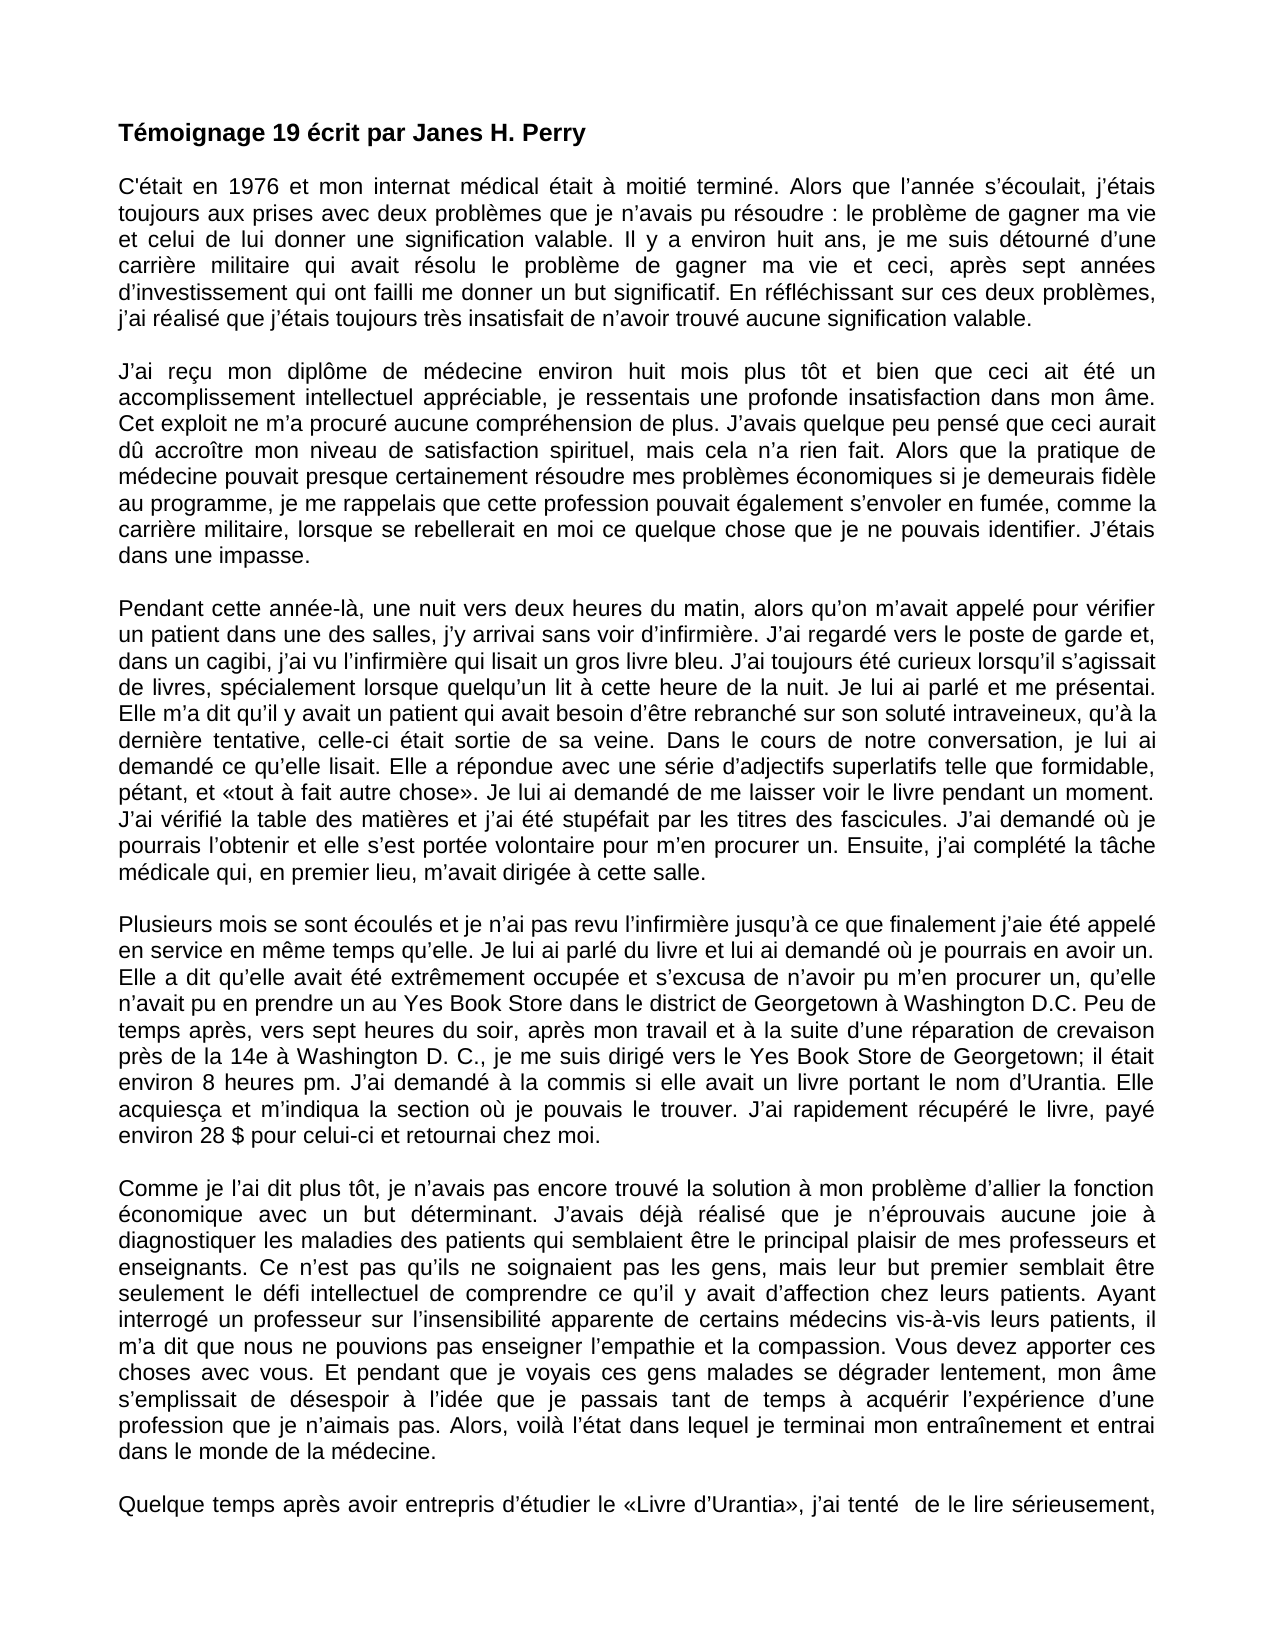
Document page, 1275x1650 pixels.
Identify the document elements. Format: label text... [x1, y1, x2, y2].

text J’ai reçu mon diplôme de médecine environ huit mois plus tôt et bien que ceci ait été un accomplissement intellectuel appréciable, je ressentais une profonde insatisfaction dans mon âme. Cet exploit ne m’a procuré aucune compréhension de plus. J’avais quelque peu pensé que ceci aurait dû accroître mon niveau de satisfaction spirituel, mais cela n’a rien fait. Alors que la pratique de médecine pouvait presque certainement résoudre mes problèmes économiques si je demeurais fidèle au programme, je me rappelais que cette profession pouvait également s’envoler en fumée, comme la carrière militaire, lorsque se rebellerait en moi ce quelque chose que je ne pouvais identifier. J’étais dans une impasse. [118, 358, 1157, 568]
text Comme je l’ai dit plus tôt, je n’avais pas encore trouvé la solution à mon problème d’allier la fonction économique avec un but déterminant. J’avais déjà réalisé que je n’éprouvais aucune joie à diagnostiquer les maladies des patients qui semblaient être le principal plaisir de mes professeurs et enseignants. Ce n’est pas qu’ils ne soignaient pas les gens, mais leur but premier semblait être seulement le défi intellectuel de comprendre ce qu’il y avait d’affection chez leurs patients. Ayant interrogé un professeur sur l’insensibilité apparente de certains médecins vis-à-vis leurs patients, il m’a dit que nous ne pouvions pas enseigner l’empathie et la compassion. Vous devez apporter ces choses avec vous. Et pendant que je voyais ces gens malades se dégrader lentement, mon âme s’emplissait de désespoir à l’idée que je passais tant de temps à acquérir l’expérience d’une profession que je n’aimais pas. Alors, voilà l’état dans lequel je terminai mon entraînement et entrai dans le monde de la médecine. [118, 1175, 1157, 1464]
text C'était en 1976 et mon internat médical était à moitié terminé. Alors que l’année s’écoulait, j’étais toujours aux prises avec deux problèmes que je n’avais pu résoudre : le problème de gagner ma vie et celui de lui donner une signification valable. Il y a environ huit ans, je me suis détourné d’une carrière militaire qui avait résolu le problème de gagner ma vie et ceci, après sept années d’investissement qui ont failli me donner un but significatif. En réfléchissant sur ces deux problèmes, j’ai réalisé que j’étais toujours très insatisfait de n’avoir trouvé aucune signification valable. [118, 173, 1157, 331]
text Pendant cette année-là, une nuit vers deux heures du matin, alors qu’on m’avait appelé pour vérifier un patient dans une des salles, j’y arrivai sans voir d’infirmière. J’ai regardé vers le poste de garde et, dans un cagibi, j’ai vu l’infirmière qui lisait un gros livre bleu. J’ai toujours été curieux lorsqu’il s’agissait de livres, spécialement lorsque quelqu’un lit à cette heure de la nuit. Je lui ai parlé et me présentai. Elle m’a dit qu’il y avait un patient qui avait besoin d’être rebranché sur son soluté intraveineux, qu’à la dernière tentative, celle-ci était sortie de sa veine. Dans le cours de notre conversation, je lui ai demandé ce qu’elle lisait. Elle a répondue avec une série d’adjectifs superlatifs telle que formidable, pétant, et «tout à fait autre chose». Je lui ai demandé de me laisser voir le livre pendant un moment. J’ai vérifié la table des matières et j’ai été stupéfait par les titres des fascicules. J’ai demandé où je pourrais l’obtenir et elle s’est portée volontaire pour m’en procurer un. Ensuite, j’ai complété la tâche médicale qui, en premier lieu, m’avait dirigée à cette salle. [118, 595, 1157, 885]
text Témoignage 19 écrit par Janes H. Perry [118, 118, 1157, 147]
text Plusieurs mois se sont écoulés et je n’ai pas revu l’infirmière jusqu’à ce que finalement j’aie été appelé en service en même temps qu’elle. Je lui ai parlé du livre et lui ai demandé où je pourrais en avoir un. Elle a dit qu’elle avait été extrêmement occupée et s’excusa de n’avoir pu m’en procurer un, qu’elle n’avait pu en prendre un au Yes Book Store dans le district de Georgetown à Washington D.C. Peu de temps après, vers sept heures du soir, après mon travail et à la suite d’une réparation de crevaison près de la 14e à Washington D. C., je me suis dirigé vers le Yes Book Store de Georgetown; il était environ 8 heures pm. J’ai demandé à la commis si elle avait un livre portant le nom d’Urantia. Elle acquiesça et m’indiqua la section où je pouvais le trouver. J’ai rapidement récupéré le livre, payé environ 28 $ pour celui-ci et retournai chez moi. [118, 911, 1157, 1148]
text Quelque temps après avoir entrepris d’étudier le «Livre d’Urantia», j’ai tenté de le lire sérieusement, [118, 1491, 1157, 1517]
